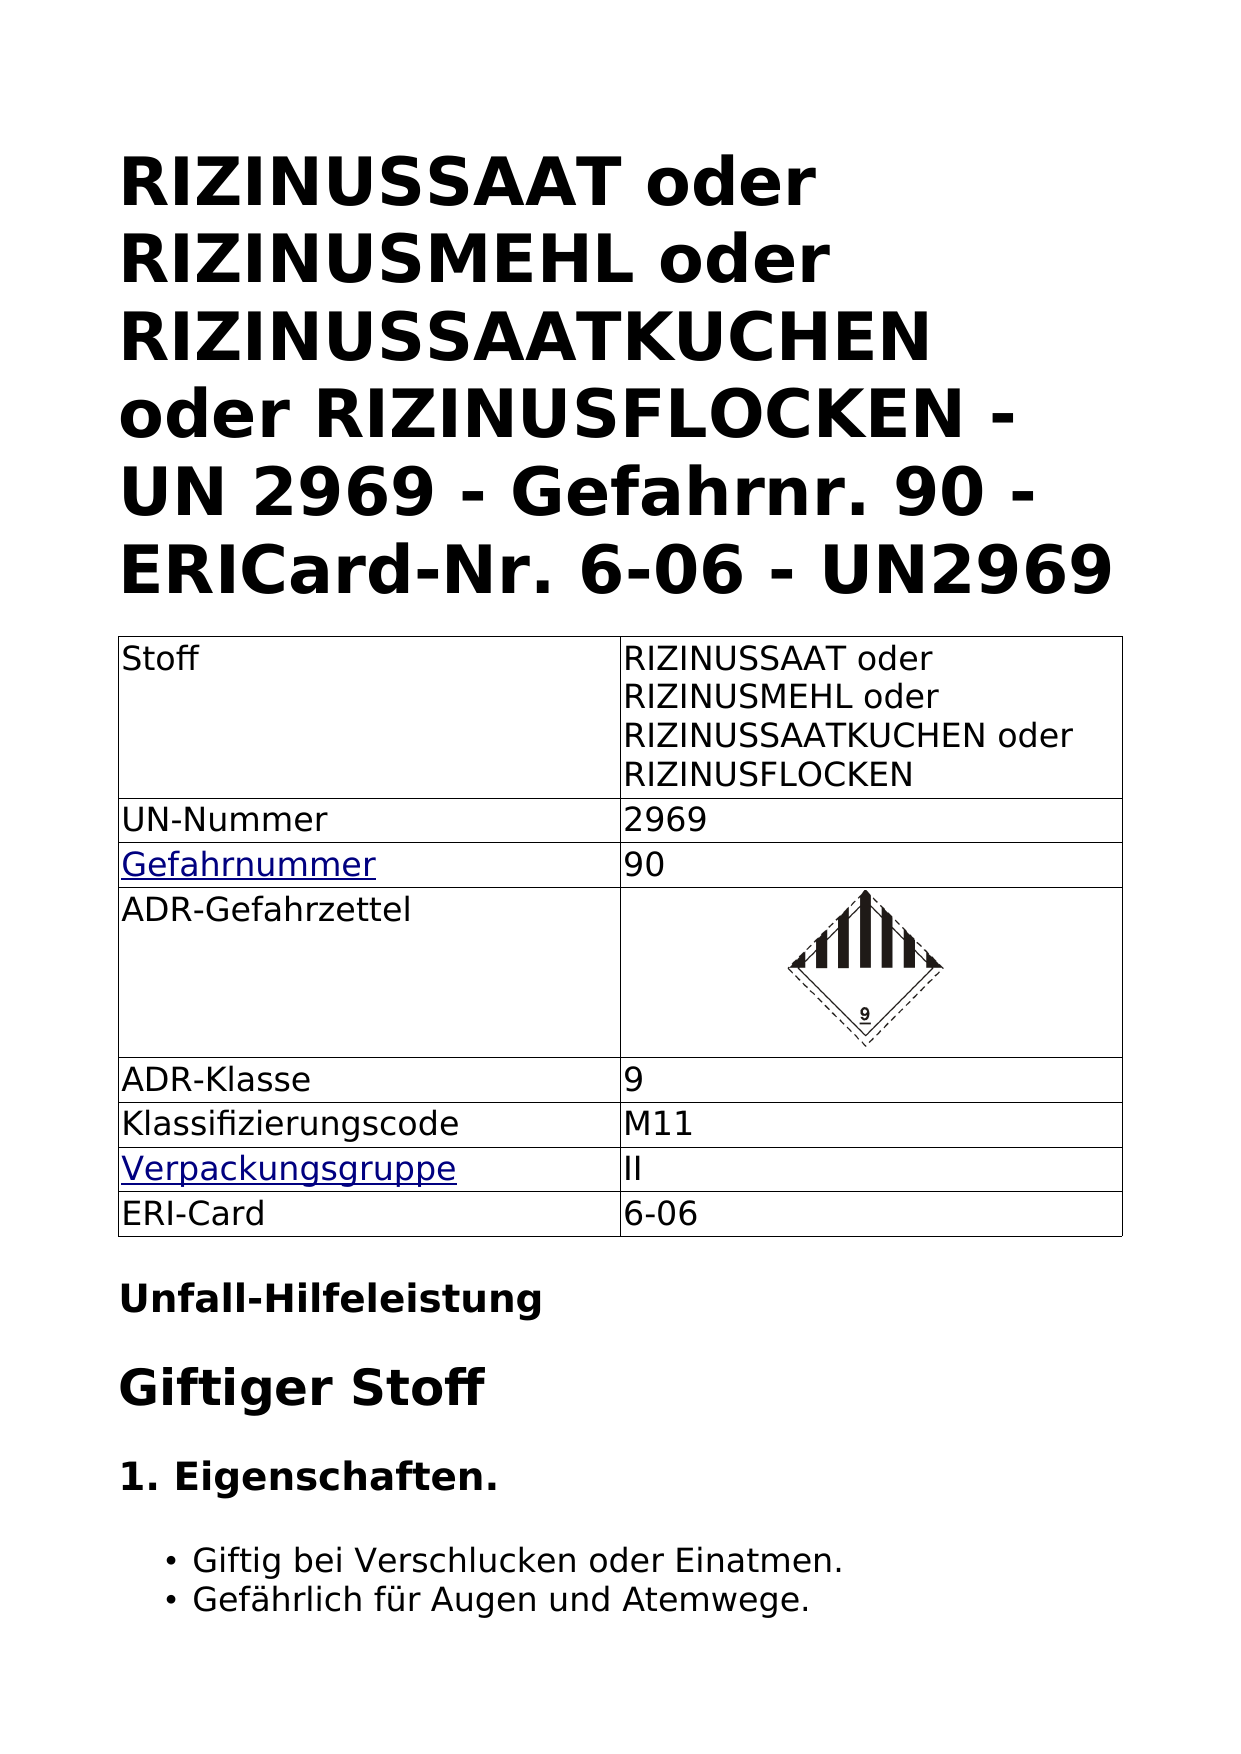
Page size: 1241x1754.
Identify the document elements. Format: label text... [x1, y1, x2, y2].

subtitle RIZINUSSAAT oder RIZINUSMEHL oder RIZINUSSAATKUCHEN oder RIZINUSFLOCKEN - UN 2969 - Gefahrnr. 90 - ERICard-Nr. 6-06 - UN2969 [118, 143, 1122, 609]
table_cell ADR-Klasse [119, 1058, 620, 1102]
subtitle Unfall-Hilfeleistung [118, 1276, 1122, 1321]
table_cell Gefahrnummer [119, 843, 620, 887]
table_cell II [621, 1148, 1122, 1191]
table_cell [621, 888, 1122, 1057]
table_cell ERI-Card [119, 1192, 620, 1236]
table_header RIZINUSSAAT oder RIZINUSMEHL oder RIZINUSSAATKUCHEN oder RIZINUSFLOCKEN [621, 637, 1122, 797]
picture [787, 890, 944, 1047]
list Gefährlich für Augen und Atemwege. [177, 1581, 1122, 1619]
table_cell Verpackungsgruppe [119, 1148, 620, 1191]
table_cell 6-06 [621, 1192, 1122, 1236]
table_cell UN-Nummer [119, 799, 620, 842]
list Giftig bei Verschlucken oder Einatmen. [177, 1542, 1122, 1581]
table_cell 9 [621, 1058, 1122, 1102]
table_cell 90 [621, 843, 1122, 887]
table_cell M11 [621, 1103, 1122, 1147]
table_cell 2969 [621, 799, 1122, 842]
subtitle Giftiger Stoff [118, 1359, 1122, 1417]
table_cell Klassifizierungscode [119, 1103, 620, 1147]
subtitle 1. Eigenschaften. [118, 1454, 1122, 1500]
table_cell ADR-Gefahrzettel [119, 888, 620, 1057]
table_header Stoff [119, 637, 620, 797]
